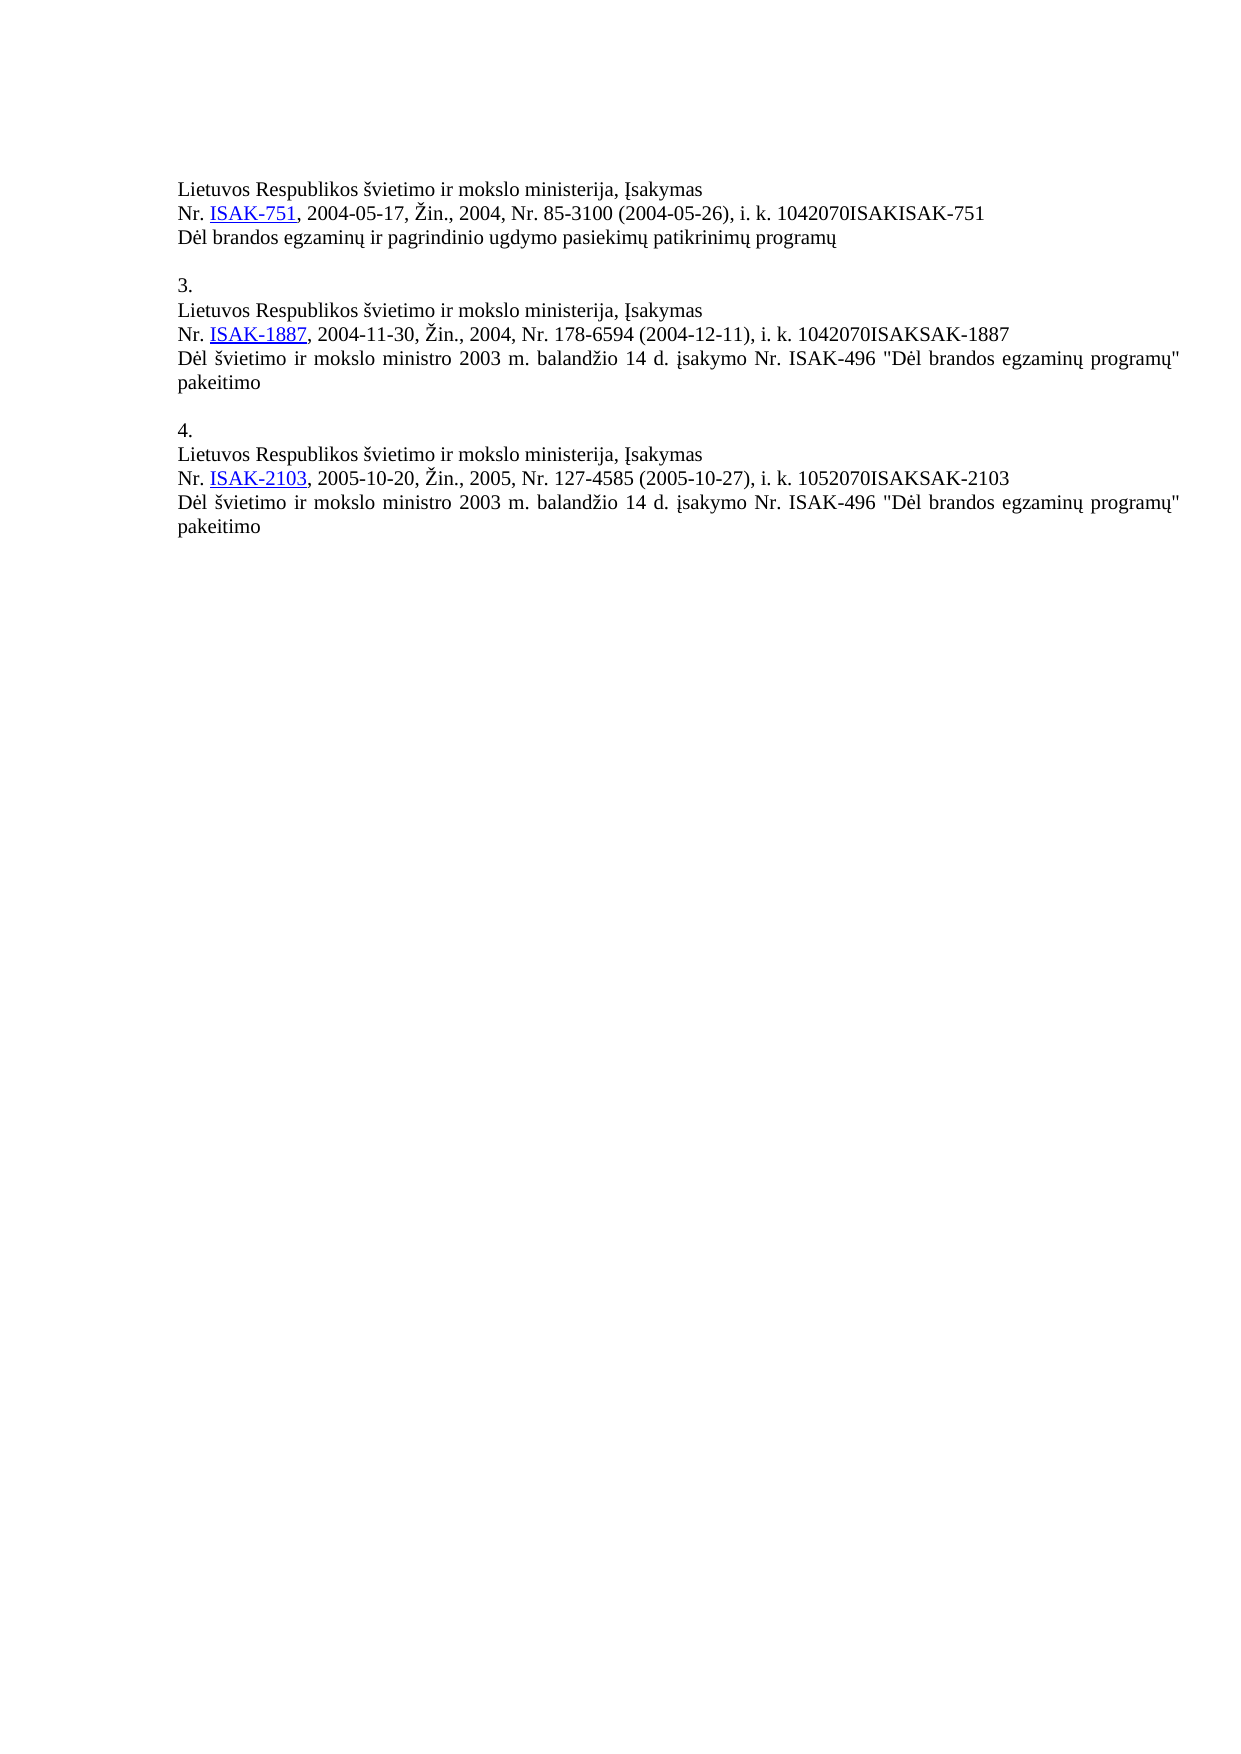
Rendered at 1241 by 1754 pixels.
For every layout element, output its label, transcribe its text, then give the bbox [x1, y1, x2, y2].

text Dėl brandos egzaminų ir pagrindinio ugdymo pasiekimų patikrinimų programų [177, 225, 1181, 249]
text 4. [177, 418, 1181, 442]
text Dėl švietimo ir mokslo ministro 2003 m. balandžio 14 d. įsakymo Nr. ISAK-496 "Dėl brandos egzaminų programų" pakeitimo [177, 346, 1181, 394]
text Nr. ISAK-2103, 2005-10-20, Žin., 2005, Nr. 127-4585 (2005-10-27), i. k. 1052070ISAKSAK-2103 [177, 466, 1181, 490]
text Dėl švietimo ir mokslo ministro 2003 m. balandžio 14 d. įsakymo Nr. ISAK-496 "Dėl brandos egzaminų programų" pakeitimo [177, 490, 1181, 538]
text 3. [177, 273, 1181, 297]
text Lietuvos Respublikos švietimo ir mokslo ministerija, Įsakymas [177, 442, 1181, 466]
text Lietuvos Respublikos švietimo ir mokslo ministerija, Įsakymas [177, 297, 1181, 322]
text Lietuvos Respublikos švietimo ir mokslo ministerija, Įsakymas [177, 177, 1181, 201]
text Nr. ISAK-751, 2004-05-17, Žin., 2004, Nr. 85-3100 (2004-05-26), i. k. 1042070ISAKISAK-751 [177, 201, 1181, 225]
text Nr. ISAK-1887, 2004-11-30, Žin., 2004, Nr. 178-6594 (2004-12-11), i. k. 1042070ISAKSAK-1887 [177, 322, 1181, 346]
